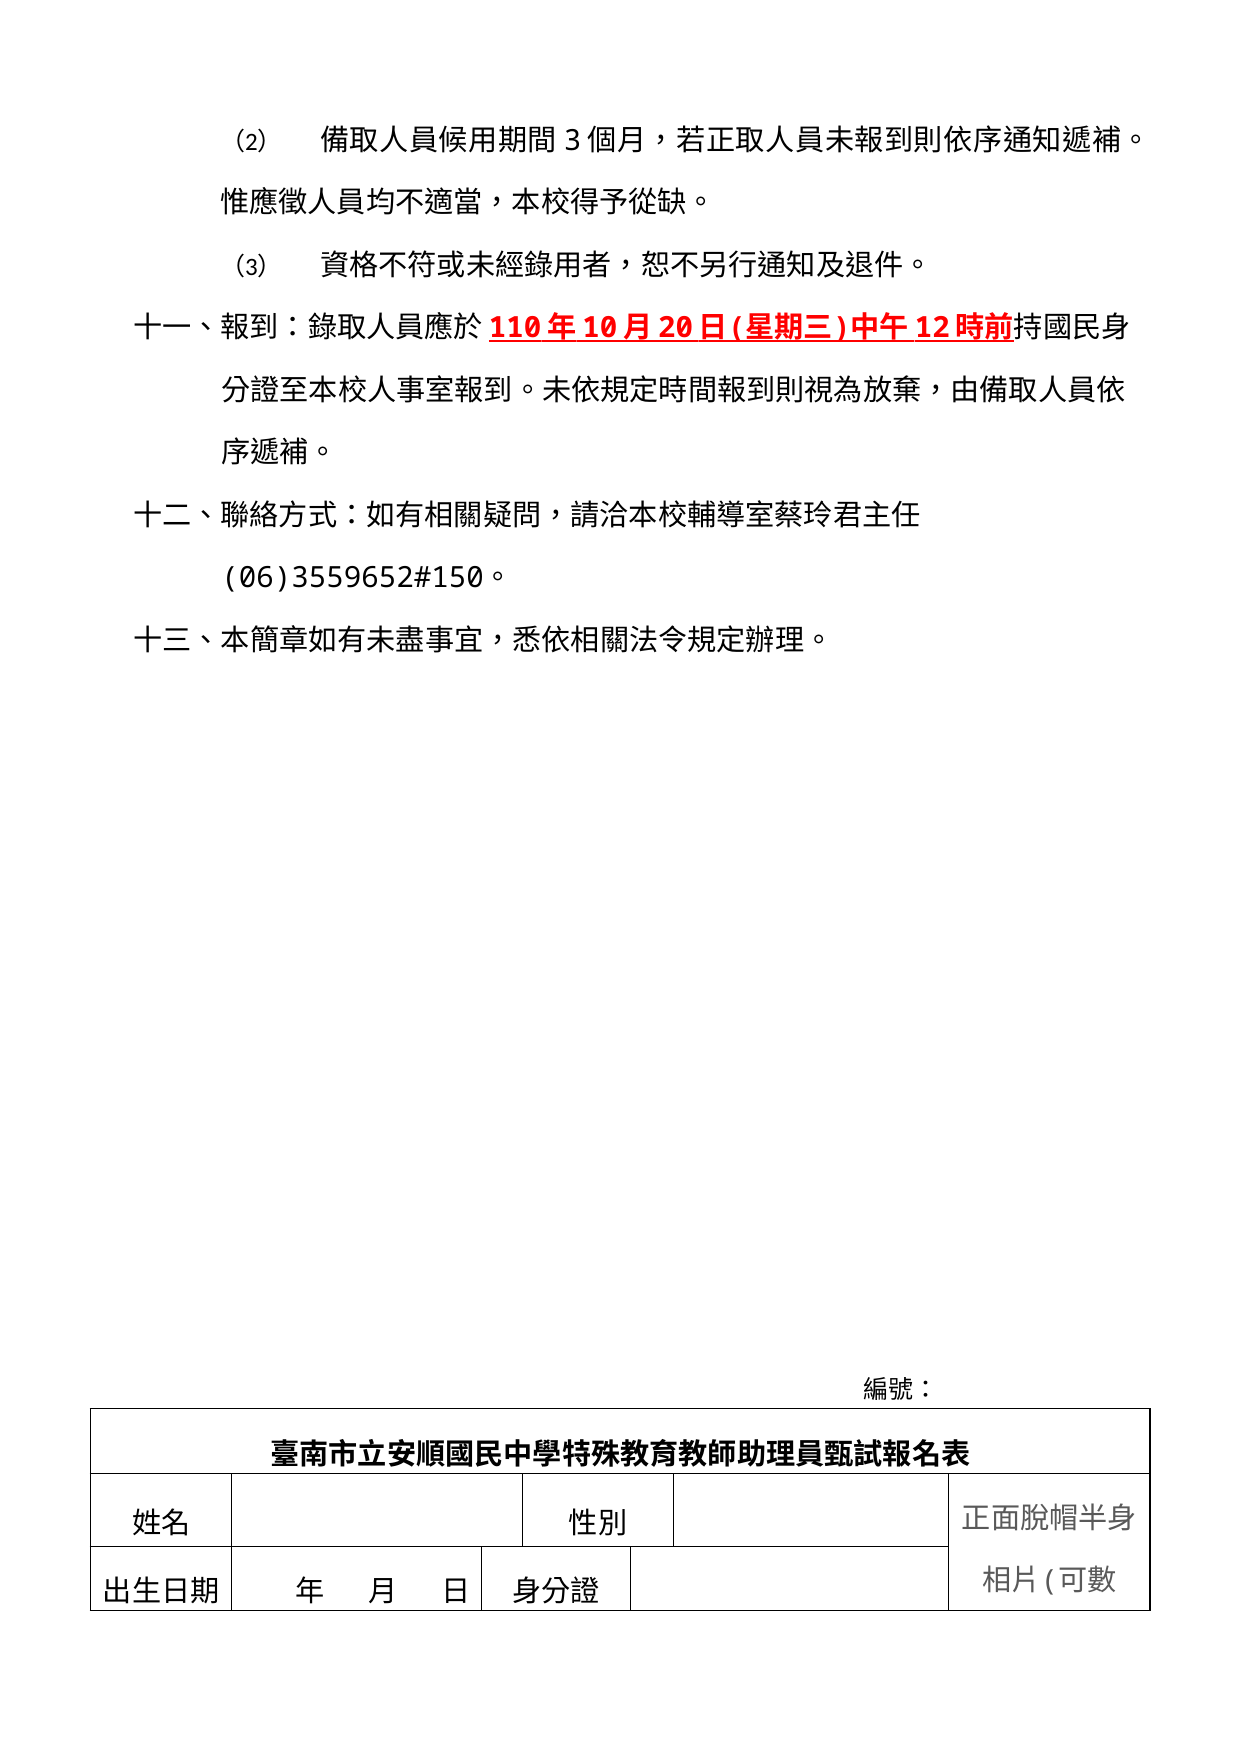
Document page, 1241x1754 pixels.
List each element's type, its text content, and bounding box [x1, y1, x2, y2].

table_cell 出生日期 [91, 1547, 231, 1609]
text 十一、報到：錄取人員應於110年10月20日(星期三)中午12時前持國民身分證至本校人事室報到。未依規定時間報到則視為放棄，由備取人員依序遞補。 [133, 283, 1152, 471]
text 編號： [89, 1346, 1152, 1408]
table_cell 性別 [523, 1474, 673, 1546]
table_cell 年 月 日 [232, 1547, 481, 1609]
text 十三、本簡章如有未盡事宜，悉依相關法令規定辦理。 [133, 596, 1152, 658]
table_cell [631, 1547, 948, 1609]
table_cell 正面脫帽半身相片(可數 [949, 1474, 1149, 1609]
table_header 臺南市立安順國民中學特殊教育教師助理員甄試報名表 [91, 1409, 1149, 1473]
table_cell 姓名 [91, 1474, 231, 1546]
table_cell 身分證 [482, 1547, 630, 1609]
list 資格不符或未經錄用者，恕不另行通知及退件。 [220, 221, 1152, 283]
list 備取人員候用期間3個月，若正取人員未報到則依序通知遞補。惟應徵人員均不適當，本校得予從缺。 [220, 96, 1152, 221]
table_cell [674, 1474, 948, 1546]
table_cell [232, 1474, 522, 1546]
text 十二、聯絡方式：如有相關疑問，請洽本校輔導室蔡玲君主任(06)3559652#150。 [133, 471, 1152, 596]
